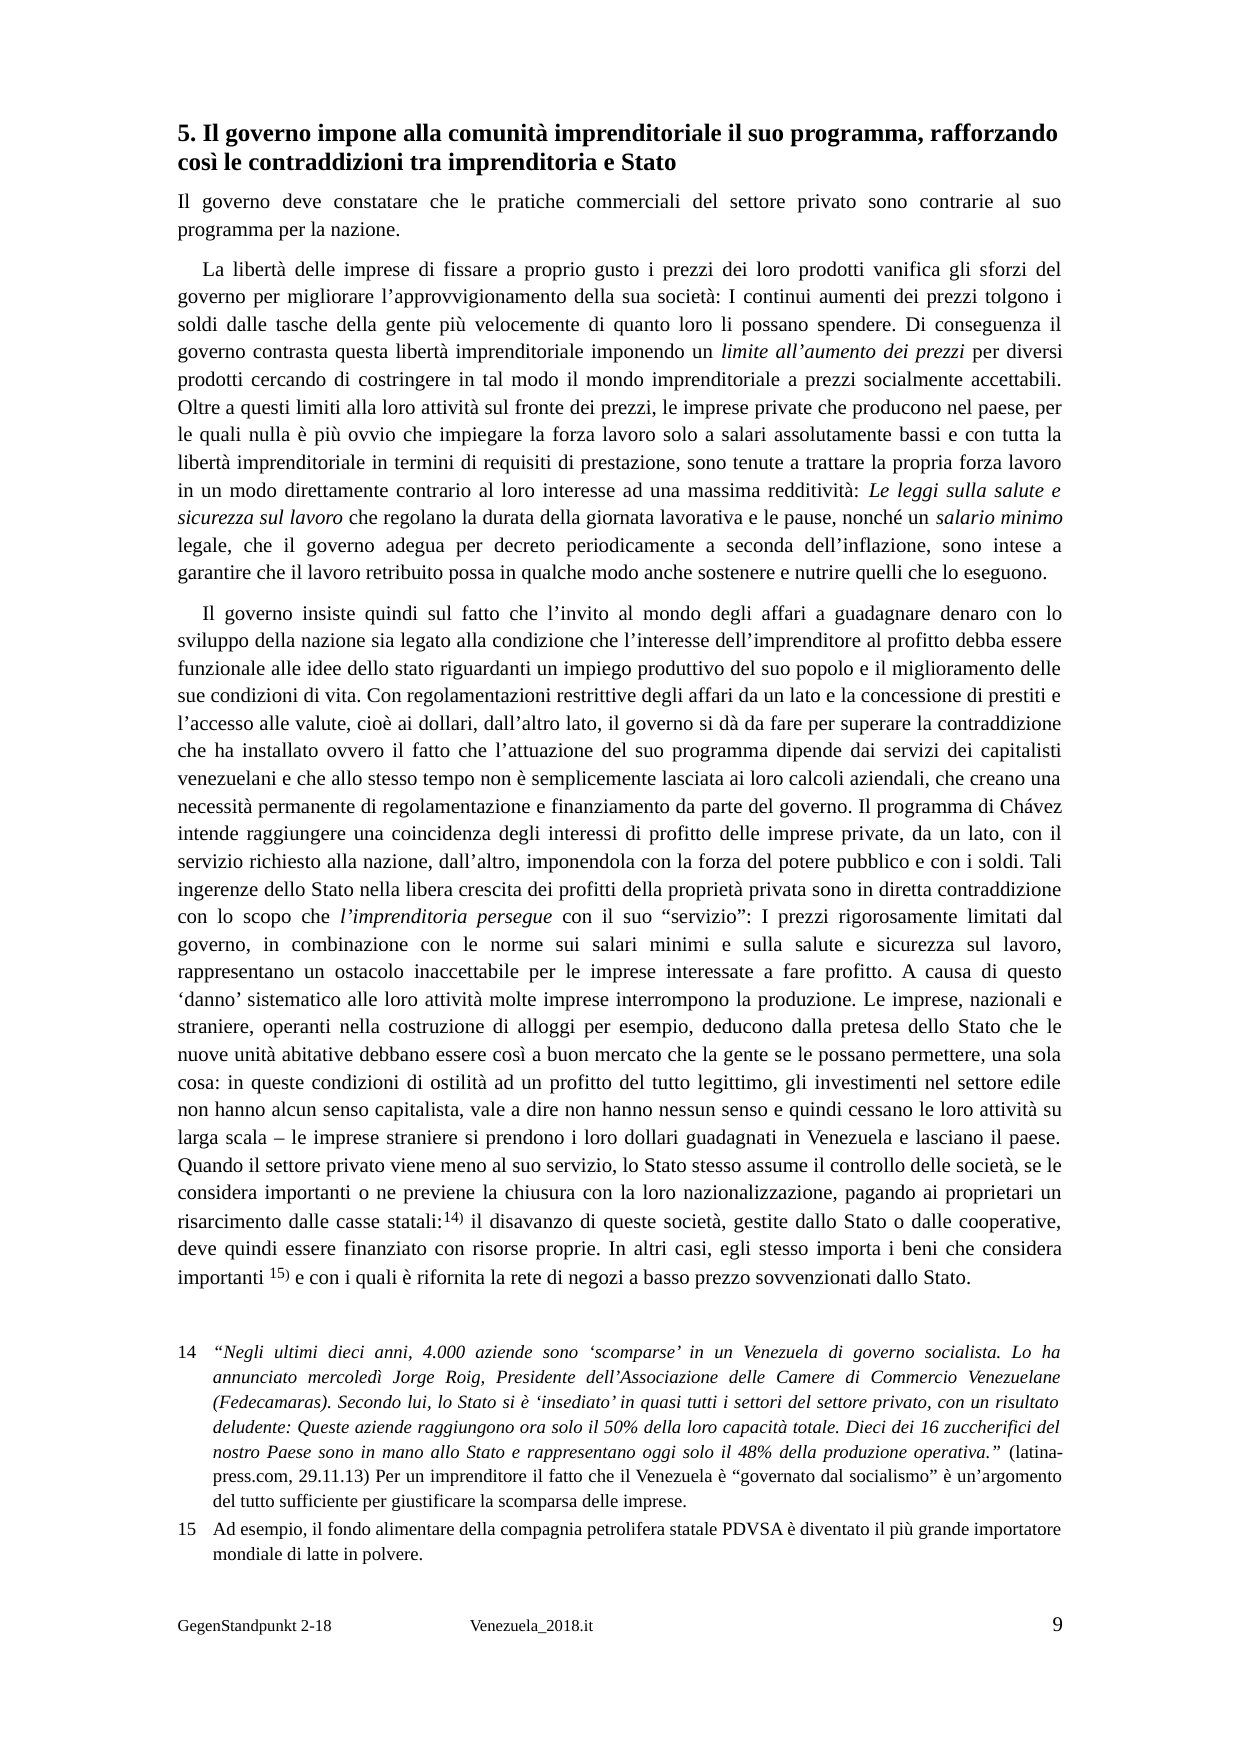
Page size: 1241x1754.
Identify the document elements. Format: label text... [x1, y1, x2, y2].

text Il governo deve constatare che le pratiche commerciali del settore privato sono contrarie al suo programma per la nazione. [177, 189, 1063, 241]
text Il governo insiste quindi sul fatto che l’invito al mondo degli affari a guadagnare denaro con lo sviluppo della nazione sia legato alla condizione che l’interesse dell’imprenditore al profitto debba essere funzionale alle idee dello stato riguardanti un impiego produttivo del suo popolo e il miglioramento delle sue condizioni di vita. Con regolamentazioni restrittive degli affari da un lato e la concessione di prestiti e l’accesso alle valute, cioè ai dollari, dall’altro lato, il governo si dà da fare per superare la contraddizione che ha installato ovvero il fatto che l’attuazione del suo programma dipende dai servizi dei capitalisti venezuelani e che allo stesso tempo non è semplicemente lasciata ai loro calcoli aziendali, che creano una necessità permanente di regolamentazione e finanziamento da parte del governo. Il programma di Chávez intende raggiungere una coincidenza degli interessi di profitto delle imprese private, da un lato, con il servizio richiesto alla nazione, dall’altro, imponendola con la forza del potere pubblico e con i soldi. Tali ingerenze dello Stato nella libera crescita dei profitti della proprietà privata sono in diretta contraddizione con lo scopo che l’imprenditoria persegue con il suo “servizio”: I prezzi rigorosamente limitati dal governo, in combinazione con le norme sui salari minimi e sulla salute e sicurezza sul lavoro, rappresentano un ostacolo inaccettabile per le imprese interessate a fare profitto. A causa di questo ‘danno’ sistematico alle loro attività molte imprese interrompono la produzione. Le imprese, nazionali e straniere, operanti nella costruzione di alloggi per esempio, deducono dalla pretesa dello Stato che le nuove unità abitative debbano essere così a buon mercato che la gente se le possano permettere, una sola cosa: in queste condizioni di ostilità ad un profitto del tutto legittimo, gli investimenti nel settore edile non hanno alcun senso capitalista, vale a dire non hanno nessun senso e quindi cessano le loro attività su larga scala – le imprese straniere si prendono i loro dollari guadagnati in Venezuela e lasciano il paese. Quando il settore privato viene meno al suo servizio, lo Stato stesso assume il controllo delle società, se le considera importanti o ne previene la chiusura con la loro nazionalizzazione, pagando ai proprietari un risarcimento dalle casse statali:) il disavanzo di queste società, gestite dallo Stato o dalle cooperative, deve quindi essere finanziato con risorse proprie. In altri casi, egli stesso importa i beni che considera importanti ) e con i quali è rifornita la rete di negozi a basso prezzo sovvenzionati dallo Stato. [177, 600, 1063, 1289]
text “Negli ultimi dieci anni, 4.000 aziende sono ‘scomparse’ in un Venezuela di governo socialista. Lo ha annunciato mercoledì Jorge Roig, Presidente dell’Associazione delle Camere di Commercio Venezuelane (Fedecamaras). Secondo lui, lo Stato si è ‘insediato’ in quasi tutti i settori del settore privato, con un risultato deludente: Queste aziende raggiungono ora solo il 50% della loro capacità totale. Dieci dei 16 zuccherifici del nostro Paese sono in mano allo Stato e rappresentano oggi solo il 48% della produzione operativa.” (latina-press.com, 29.11.13) Per un imprenditore il fatto che il Venezuela è “governato dal socialismo” è un’argomento del tutto sufficiente per giustificare la scomparsa delle imprese. [177, 1341, 1063, 1512]
text 5. Il governo impone alla comunità imprenditoriale il suo programma, rafforzando così le contraddizioni tra imprenditoria e Stato [177, 118, 1063, 176]
text Ad esempio, il fondo alimentare della compagnia petrolifera statale PDVSA è diventato il più grande importatore mondiale di latte in polvere. [177, 1518, 1063, 1564]
text La libertà delle imprese di fissare a proprio gusto i prezzi dei loro prodotti vanifica gli sforzi del governo per migliorare l’approvvigionamento della sua società: I continui aumenti dei prezzi tolgono i soldi dalle tasche della gente più velocemente di quanto loro li possano spendere. Di conseguenza il governo contrasta questa libertà imprenditoriale imponendo un limite all’aumento dei prezzi per diversi prodotti cercando di costringere in tal modo il mondo imprenditoriale a prezzi socialmente accettabili. Oltre a questi limiti alla loro attività sul fronte dei prezzi, le imprese private che producono nel paese, per le quali nulla è più ovvio che impiegare la forza lavoro solo a salari assolutamente bassi e con tutta la libertà imprenditoriale in termini di requisiti di prestazione, sono tenute a trattare la propria forza lavoro in un modo direttamente contrario al loro interesse ad una massima redditività: Le leggi sulla salute e sicurezza sul lavoro che regolano la durata della giornata lavorativa e le pause, nonché un salario minimo legale, che il governo adegua per decreto periodicamente a seconda dell’inflazione, sono intese a garantire che il lavoro retribuito possa in qualche modo anche sostenere e nutrire quelli che lo eseguono. [177, 257, 1063, 584]
